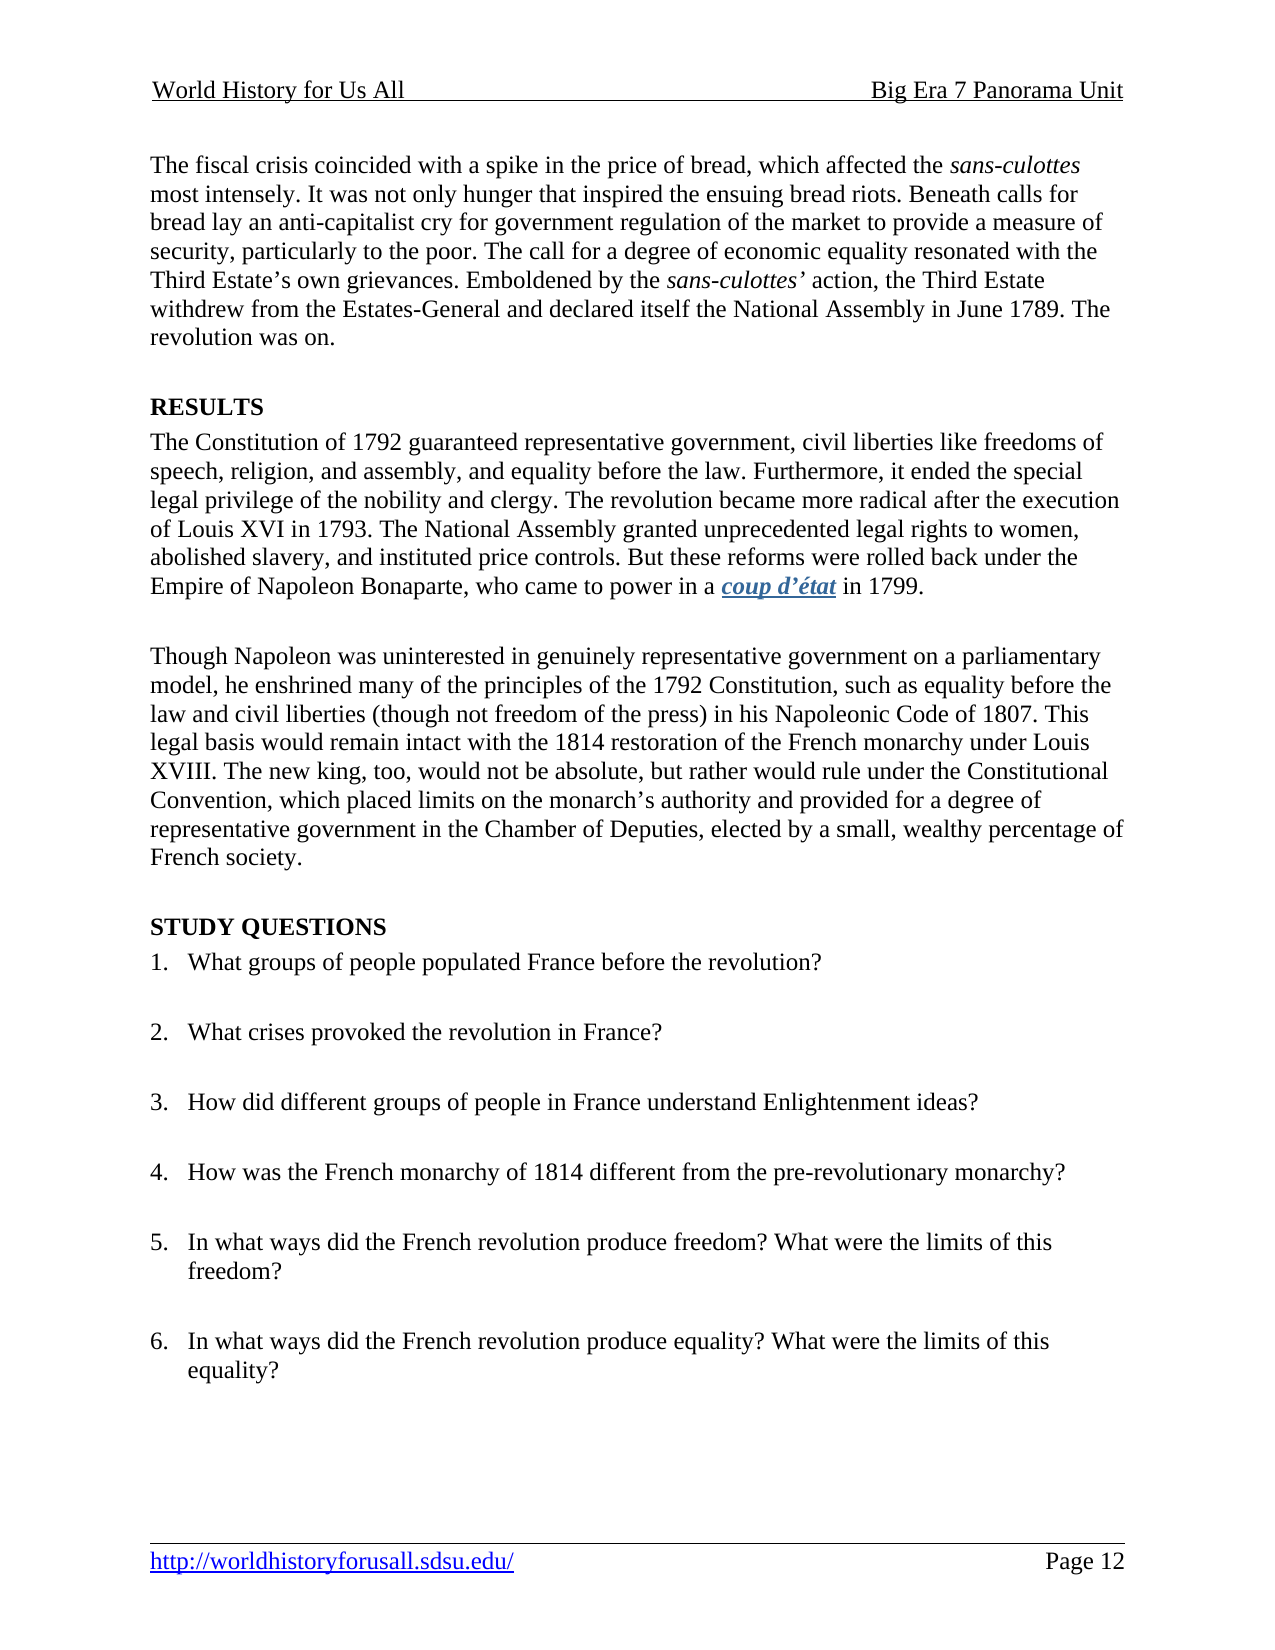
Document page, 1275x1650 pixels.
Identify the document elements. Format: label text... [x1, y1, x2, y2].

list What crises provoked the revolution in France? [150, 1017, 1125, 1046]
text Though Napoleon was uninterested in genuinely representative government on a parliamentary model, he enshrined many of the principles of the 1792 Constitution, such as equality before the law and civil liberties (though not freedom of the press) in his Napoleonic Code of 1807. This legal basis would remain intact with the 1814 restoration of the French monarchy under Louis XVIII. The new king, too, would not be absolute, but rather would rule under the Constitutional Convention, which placed limits on the monarch’s authority and provided for a degree of representative government in the Chamber of Deputies, elected by a small, wealthy percentage of French society. [150, 641, 1125, 871]
list How was the French monarchy of 1814 different from the pre-revolutionary monarchy? [150, 1157, 1125, 1186]
list In what ways did the French revolution produce freedom? What were the limits of this freedom? [150, 1227, 1125, 1285]
list How did different groups of people in France understand Enlightenment ideas? [150, 1087, 1125, 1116]
list In what ways did the French revolution produce equality? What were the limits of this equality? [150, 1326, 1125, 1384]
text STUDY QUESTIONS [150, 912, 1125, 941]
list What groups of people populated France before the revolution? [150, 947, 1125, 976]
text RESULTS [150, 392, 1125, 421]
text The Constitution of 1792 guaranteed representative government, civil liberties like freedoms of speech, religion, and assembly, and equality before the law. Furthermore, it ended the special legal privilege of the nobility and clergy. The revolution became more radical after the execution of Louis XVI in 1793. The National Assembly granted unprecedented legal rights to women, abolished slavery, and instituted price controls. But these reforms were rolled back under the Empire of Napoleon Bonaparte, who came to power in a coup d’état in 1799. [150, 427, 1125, 600]
text The fiscal crisis coincided with a spike in the price of bread, which affected the sans-culottes most intensely. It was not only hunger that inspired the ensuing bread riots. Beneath calls for bread lay an anti-capitalist cry for government regulation of the market to provide a measure of security, particularly to the poor. The call for a degree of economic equality resonated with the Third Estate’s own grievances. Emboldened by the sans-culottes’ action, the Third Estate withdrew from the Estates-General and declared itself the National Assembly in June 1789. The revolution was on. [150, 150, 1125, 351]
